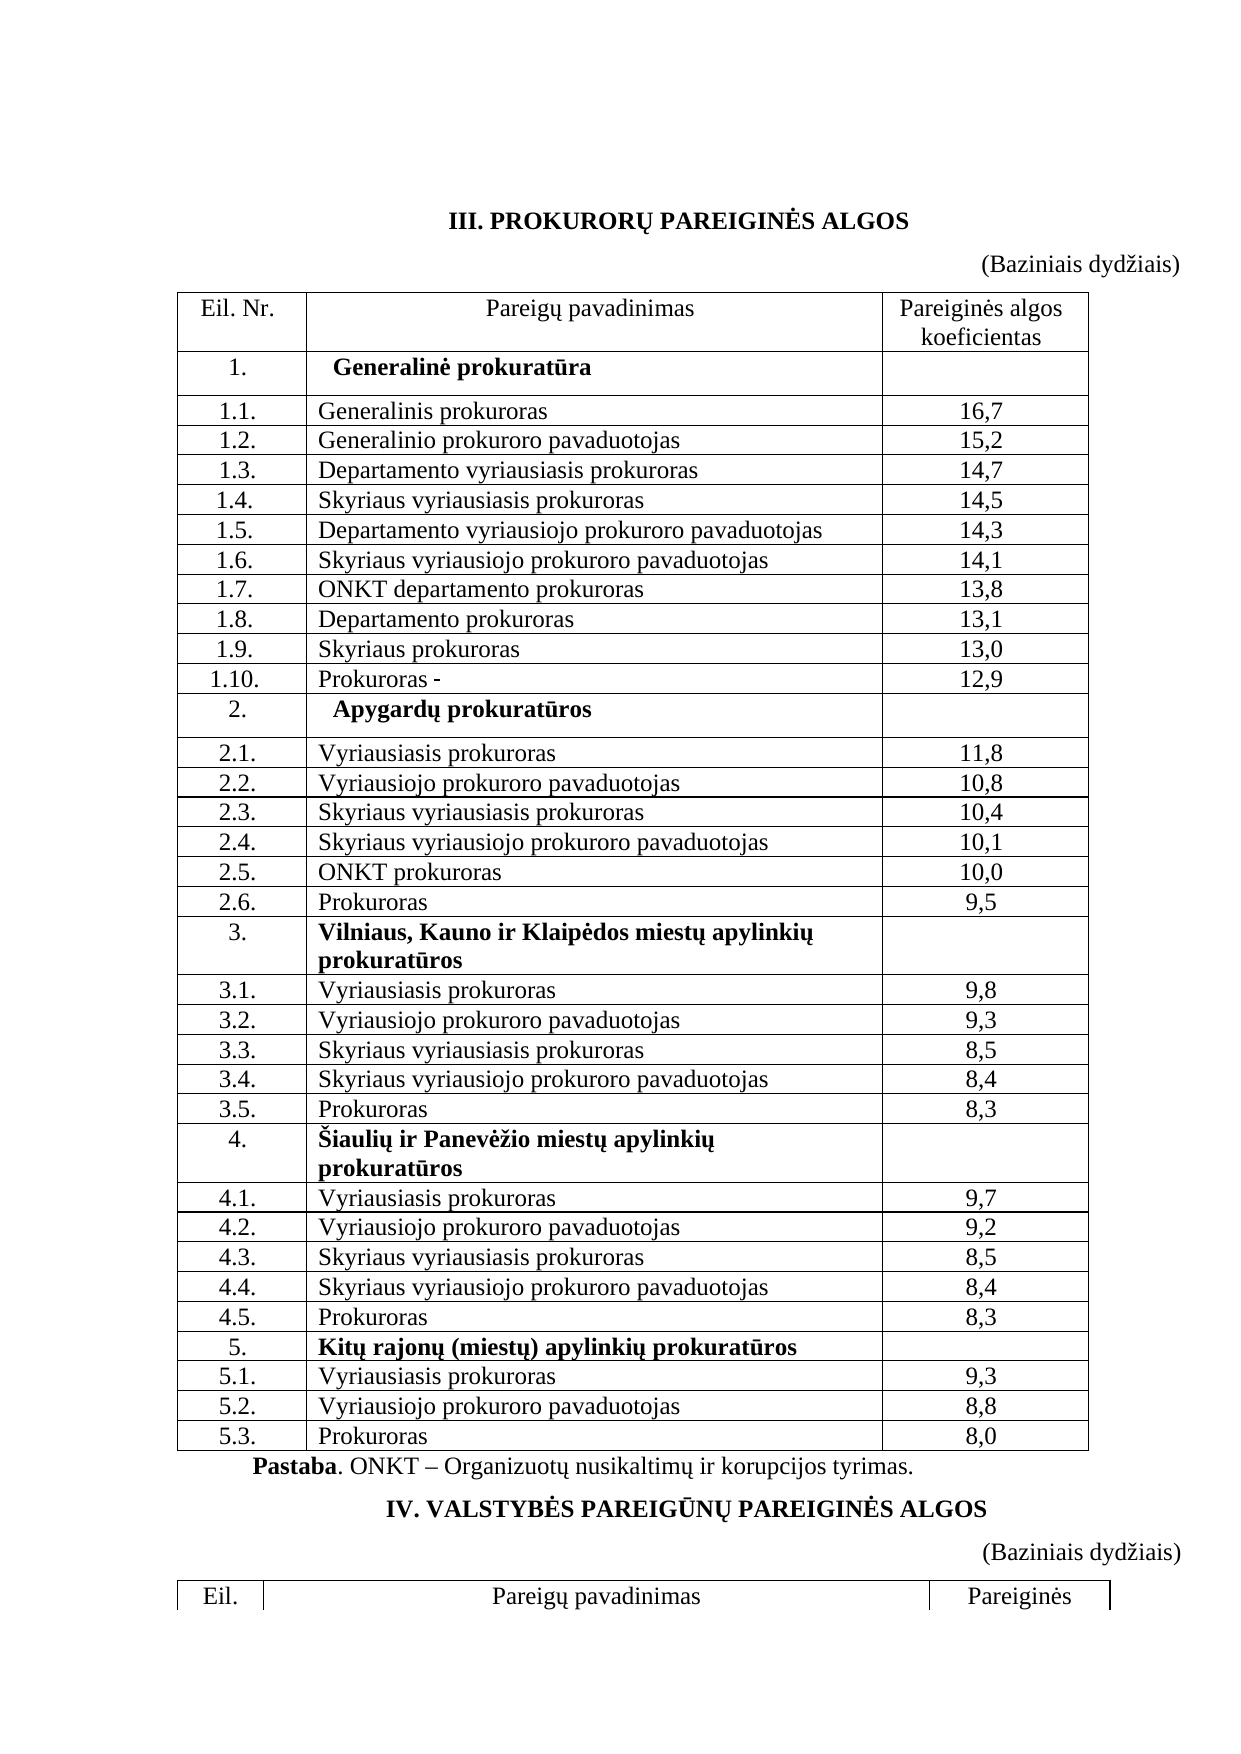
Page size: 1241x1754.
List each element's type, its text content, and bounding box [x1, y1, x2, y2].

table_cell Prokuroras [307, 887, 882, 916]
table_cell [883, 917, 1088, 974]
table_cell 3. [178, 917, 306, 974]
table_cell 8,3 [883, 1302, 1088, 1331]
table_cell [883, 1124, 1088, 1182]
table_cell Skyriaus vyriausiojo prokuroro pavaduotojas [307, 1065, 882, 1093]
table_cell 3.1. [178, 975, 306, 1004]
table_cell Vyriausiojo prokuroro pavaduotojas [307, 1391, 882, 1420]
table_cell 10,1 [883, 827, 1088, 856]
table_cell 9,7 [883, 1183, 1088, 1211]
table_cell 1.3. [178, 455, 306, 484]
table_cell 8,0 [883, 1421, 1088, 1450]
text (Baziniais dydžiais) [177, 249, 1180, 278]
table_cell Skyriaus vyriausiojo prokuroro pavaduotojas [307, 1272, 882, 1301]
table_cell 1.8. [178, 604, 306, 633]
table_cell Kitų rajonų (miestų) apylinkių prokuratūros [307, 1332, 882, 1360]
table_cell Vyriausiasis prokuroras [307, 1361, 882, 1390]
table_cell Generalinė prokuratūra [307, 352, 882, 395]
table_cell 2. [178, 694, 306, 737]
table_cell [883, 694, 1088, 737]
table_cell 2.3. [178, 798, 306, 826]
table_cell Departamento vyriausiasis prokuroras [307, 455, 882, 484]
table_cell Departamento prokuroras [307, 604, 882, 633]
table_header Pareigų pavadinimas [307, 293, 882, 351]
table_cell Prokuroras [307, 664, 882, 693]
table_cell 2.1. [178, 738, 306, 767]
table_cell 1.10. [178, 664, 306, 693]
table_cell Vyriausiasis prokuroras [307, 1183, 882, 1211]
table_cell 13,8 [883, 575, 1088, 603]
table_cell 5. [178, 1332, 306, 1360]
table_cell 2.6. [178, 887, 306, 916]
table_cell [883, 1332, 1088, 1360]
table_cell 1.1. [178, 396, 306, 424]
table_cell 4.1. [178, 1183, 306, 1211]
table_cell 8,8 [883, 1391, 1088, 1420]
table_cell 2.5. [178, 857, 306, 886]
table_cell ONKT prokuroras [307, 857, 882, 886]
table_cell Vyriausiojo prokuroro pavaduotojas [307, 1213, 882, 1241]
table_cell Skyriaus vyriausiasis prokuroras [307, 798, 882, 826]
table_cell Skyriaus vyriausiojo prokuroro pavaduotojas [307, 545, 882, 573]
table_cell 4. [178, 1124, 306, 1182]
table_cell 9,2 [883, 1213, 1088, 1241]
table_cell 15,2 [883, 426, 1088, 454]
table_cell 4.5. [178, 1302, 306, 1331]
table_cell 1.7. [178, 575, 306, 603]
table_cell 1.2. [178, 426, 306, 454]
table_cell 1.5. [178, 515, 306, 544]
table_cell Generalinio prokuroro pavaduotojas [307, 426, 882, 454]
table_cell 14,7 [883, 455, 1088, 484]
table_cell 5.2. [178, 1391, 306, 1420]
table_cell Šiaulių ir Panevėžio miestų apylinkių prokuratūros [307, 1124, 882, 1182]
table_cell 9,3 [883, 1005, 1088, 1034]
table_cell 1.6. [178, 545, 306, 573]
table_cell 2.4. [178, 827, 306, 856]
table_cell Apygardų prokuratūros [307, 694, 882, 737]
table_cell [883, 352, 1088, 395]
table_cell 9,5 [883, 887, 1088, 916]
table_header Eil. Nr. [178, 293, 306, 351]
text III. Prokurorų pareiginės algos [177, 206, 1180, 235]
table_cell 1. [178, 352, 306, 395]
table_cell Skyriaus vyriausiasis prokuroras [307, 485, 882, 514]
table_cell Prokuroras [307, 1421, 882, 1450]
table_cell 16,7 [883, 396, 1088, 424]
table_cell 13,1 [883, 604, 1088, 633]
table_cell ONKT departamento prokuroras [307, 575, 882, 603]
table_cell Vyriausiojo prokuroro pavaduotojas [307, 1005, 882, 1034]
table_cell 4.2. [178, 1213, 306, 1241]
table_cell 8,4 [883, 1272, 1088, 1301]
table_cell Generalinis prokuroras [307, 396, 882, 424]
table_cell 1.4. [178, 485, 306, 514]
table_cell 8,3 [883, 1094, 1088, 1123]
table_cell Prokuroras [307, 1302, 882, 1331]
table_cell 8,4 [883, 1065, 1088, 1093]
table_cell Vilniaus, Kauno ir Klaipėdos miestų apylinkių prokuratūros [307, 917, 882, 974]
table_header Pareigų pavadinimas [264, 1581, 929, 1610]
table_cell 5.1. [178, 1361, 306, 1390]
table_cell 10,8 [883, 768, 1088, 796]
table_header Pareiginės [930, 1581, 1109, 1610]
table_cell 3.3. [178, 1035, 306, 1063]
table_cell 14,3 [883, 515, 1088, 544]
table_header Eil. [178, 1581, 263, 1610]
table_cell 10,4 [883, 798, 1088, 826]
table_cell 4.3. [178, 1242, 306, 1271]
table_cell 2.2. [178, 768, 306, 796]
table_cell 3.4. [178, 1065, 306, 1093]
table_cell Departamento vyriausiojo prokuroro pavaduotojas [307, 515, 882, 544]
table_cell Skyriaus vyriausiojo prokuroro pavaduotojas [307, 827, 882, 856]
table_cell Skyriaus vyriausiasis prokuroras [307, 1035, 882, 1063]
table_cell Vyriausiasis prokuroras [307, 975, 882, 1004]
table_cell Prokuroras [307, 1094, 882, 1123]
table_cell 3.5. [178, 1094, 306, 1123]
table_cell 14,5 [883, 485, 1088, 514]
table_cell Vyriausiojo prokuroro pavaduotojas [307, 768, 882, 796]
table_cell Skyriaus vyriausiasis prokuroras [307, 1242, 882, 1271]
table_cell 9,3 [883, 1361, 1088, 1390]
table_cell Skyriaus prokuroras [307, 634, 882, 663]
table_cell 13,0 [883, 634, 1088, 663]
text Pastaba. ONKT – Organizuotų nusikaltimų ir korupcijos tyrimas. [177, 1451, 1172, 1479]
table_cell 4.4. [178, 1272, 306, 1301]
table_cell 5.3. [178, 1421, 306, 1450]
table_cell 14,1 [883, 545, 1088, 573]
table_cell 9,8 [883, 975, 1088, 1004]
table_cell 10,0 [883, 857, 1088, 886]
table_cell 8,5 [883, 1035, 1088, 1063]
table_cell 3.2. [178, 1005, 306, 1034]
text IV. VALSTYBĖS PAREIGŪNŲ PAREIGINĖS ALGOS [192, 1494, 1181, 1523]
table_cell Vyriausiasis prokuroras [307, 738, 882, 767]
table_header Pareiginės algos koeficientas [883, 293, 1088, 351]
table_cell 11,8 [883, 738, 1088, 767]
table_cell 1.9. [178, 634, 306, 663]
text (Baziniais dydžiais) [177, 1537, 1181, 1566]
table_cell 12,9 [883, 664, 1088, 693]
table_cell 8,5 [883, 1242, 1088, 1271]
